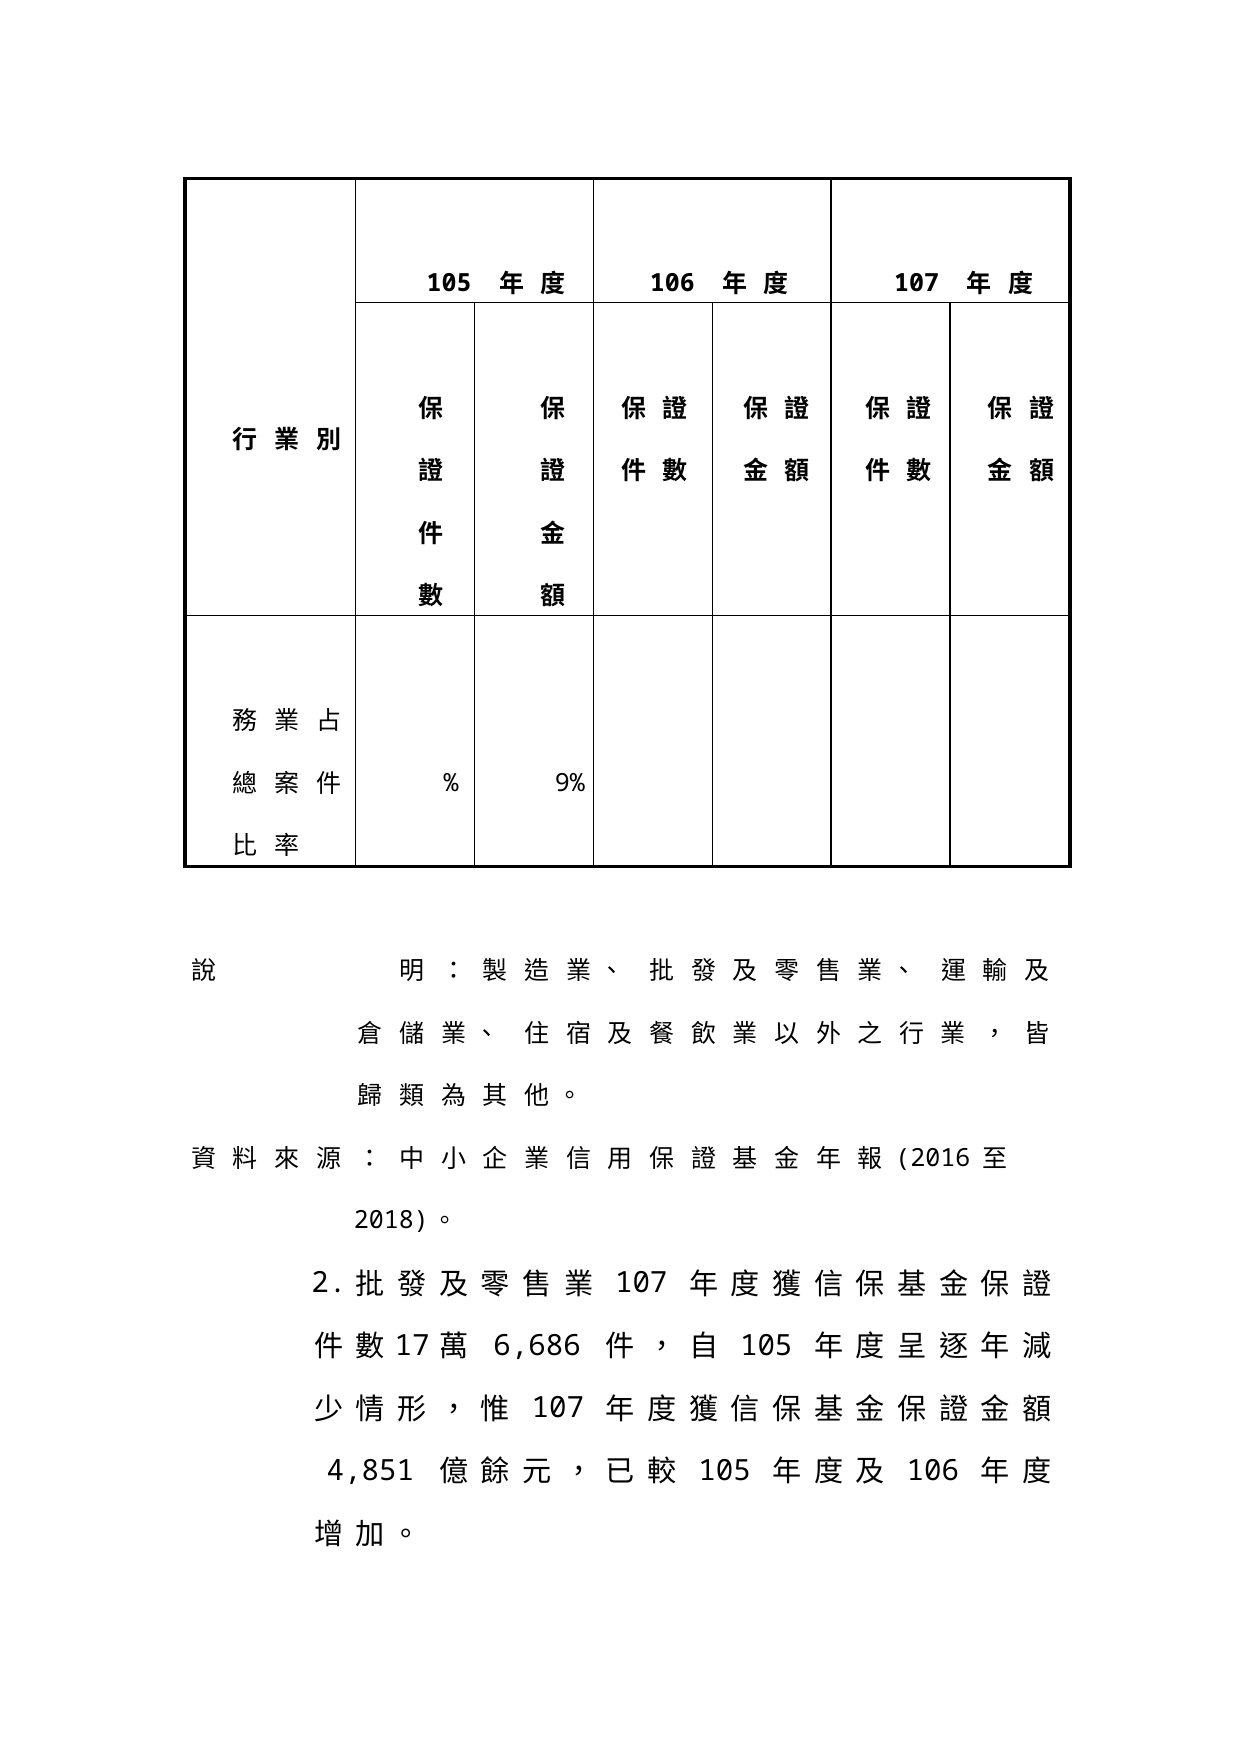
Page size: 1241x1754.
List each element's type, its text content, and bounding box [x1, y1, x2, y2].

table_header 行業別 [187, 180, 355, 615]
table_cell 保證件數 [594, 303, 712, 615]
table_header 105年度 [356, 180, 593, 302]
table_cell 保證金額 [951, 303, 1068, 615]
table_cell % [356, 616, 474, 865]
table_cell [951, 616, 1068, 865]
table_cell [594, 616, 712, 865]
table_cell [832, 616, 949, 865]
table_cell 保證金額 [713, 303, 830, 615]
table_cell 9% [475, 616, 593, 865]
table_cell 保證件數 [832, 303, 949, 615]
text 說 明：製造業、批發及零售業、運輸及倉儲業、住宿及餐飲業以外之行業，皆歸類為其他。 [183, 927, 1058, 1115]
table_cell 保證金額 [475, 303, 593, 615]
table_header 106年度 [594, 180, 830, 302]
text 2.批發及零售業107年度獲信保基金保證件數17萬6,686件，自105年度呈逐年減少情形，惟107年度獲信保基金保證金額4,851億餘元，已較105年度及106年度增加。 [271, 1240, 1058, 1552]
table_header 107年度 [832, 180, 1068, 302]
table_cell 保證件數 [356, 303, 474, 615]
table_cell [713, 616, 830, 865]
table_cell 務業占總案件比率 [187, 616, 355, 865]
text 資料來源：中小企業信用保證基金年報(2016至2018)。 [183, 1115, 1058, 1240]
